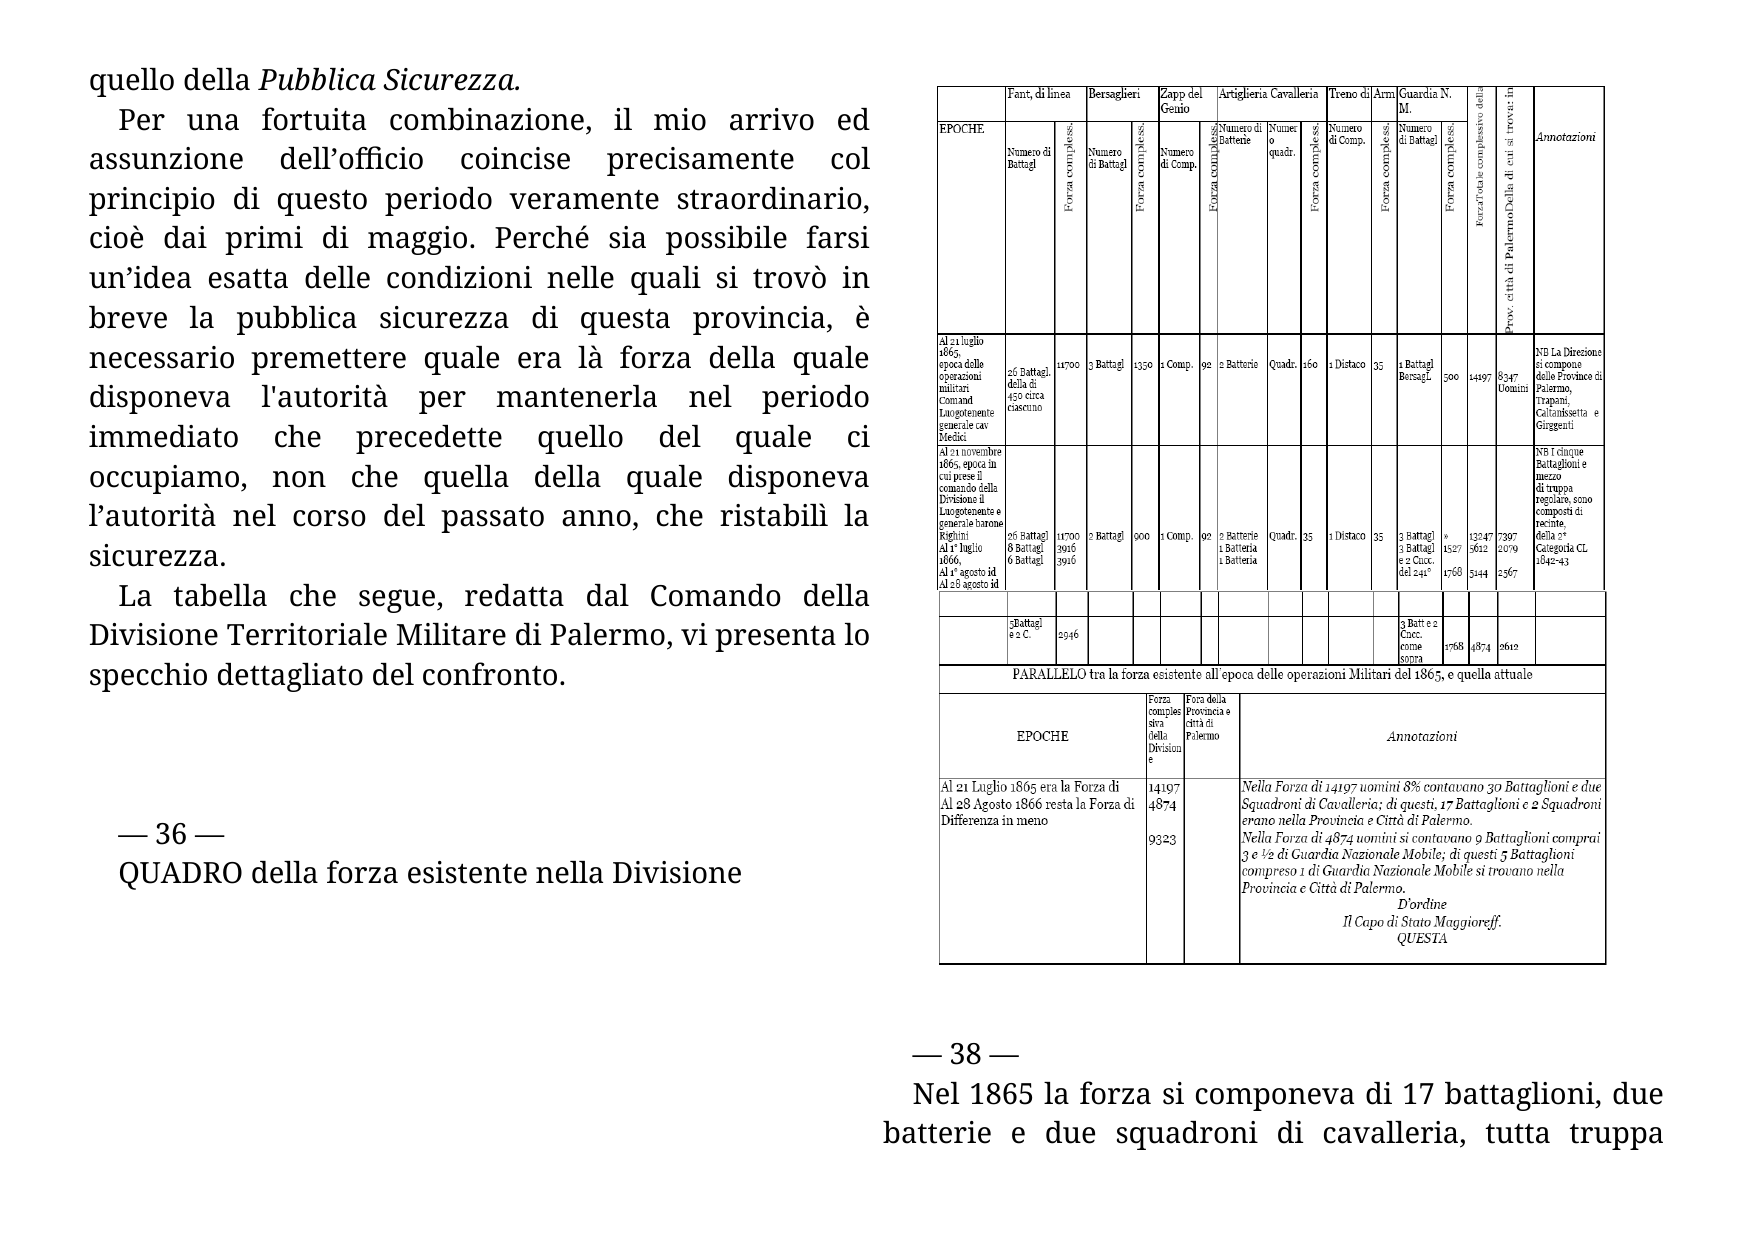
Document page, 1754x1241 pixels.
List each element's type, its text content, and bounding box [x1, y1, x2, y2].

text — 36 — [88, 813, 871, 853]
text — 38 — [883, 1033, 1665, 1073]
text Nel 1865 la forza si componeva di 17 battaglioni, due batterie e due squadroni di cavalleria, tutta truppa [883, 1073, 1665, 1152]
text QUADRO della forza esistente nella Divisione [88, 853, 871, 892]
picture [928, 68, 1618, 985]
text La tabella che segue, redatta dal Comando della Divisione Territoriale Militare di Palermo, vi presenta lo specchio dettagliato del confronto. [88, 575, 871, 694]
text quello della Pubblica Sicurezza. [88, 59, 871, 99]
text Per una fortuita combinazione, il mio arrivo ed assunzione dell’officio coincise precisamente col principio di questo periodo veramente straordinario, cioè dai primi di maggio. Perché sia possibile farsi un’idea esatta delle condizioni nelle quali si trovò in breve la pubblica sicurezza di questa provincia, è necessario premettere quale era là forza della quale disponeva l'autorità per mantenerla nel periodo immediato che precedette quello del quale ci occupiamo, non che quella della quale disponeva l’autorità nel corso del passato anno, che ristabilì la sicurezza. [88, 99, 871, 575]
